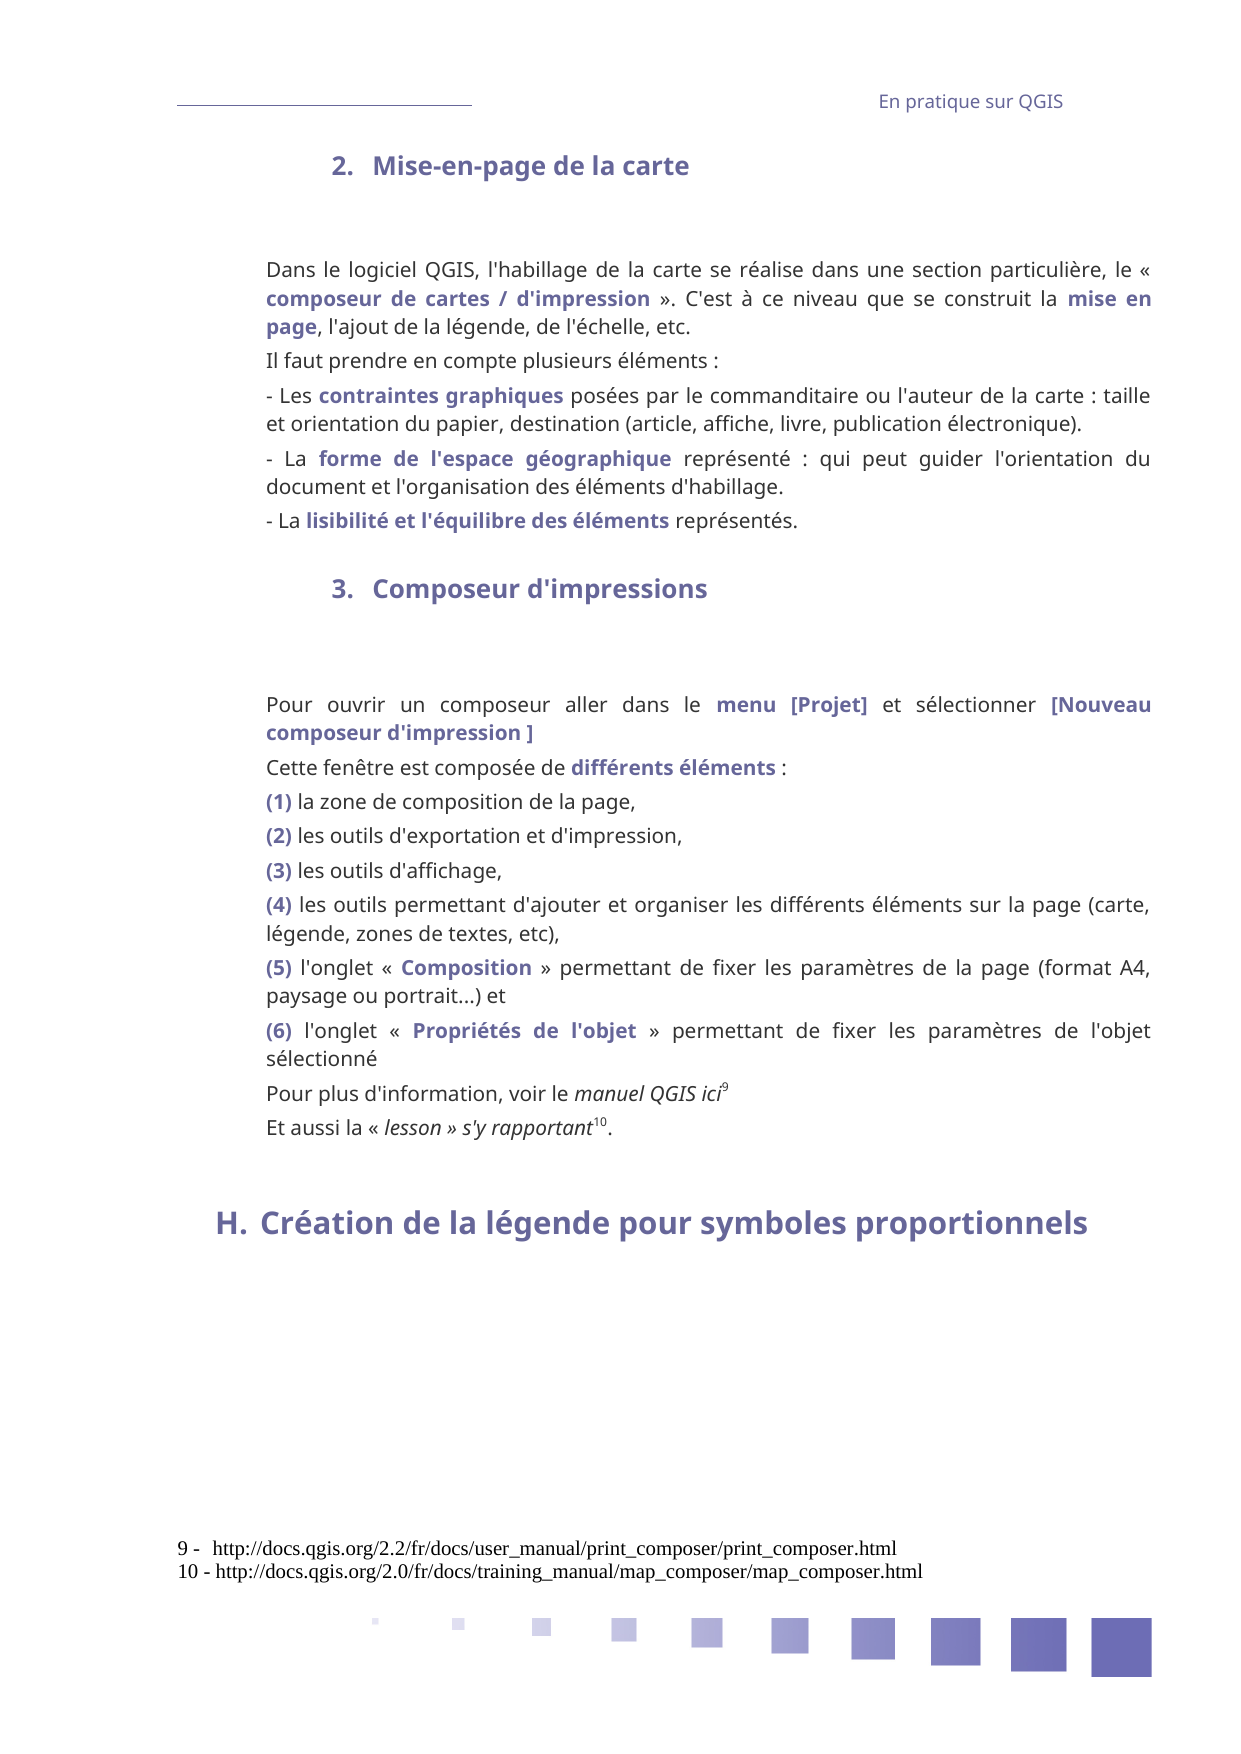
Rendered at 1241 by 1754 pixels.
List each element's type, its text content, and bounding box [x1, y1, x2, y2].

text http://docs.qgis.org/2.2/fr/docs/user_manual/print_composer/print_composer.html [177, 1536, 1152, 1559]
table_header Dans le logiciel QGIS, l'habillage de la carte se réalise dans une section particulière, le « composeur de cartes / d'impression ». C'est à ce niveau que se construit la mise en page, l'ajout de la légende, de l'échelle, etc. Il faut prendre en compte plusieurs éléments : - Les contraintes graphiques posées par le commanditaire ou l'auteur de la carte : taille et orientation du papier, destination (article, affiche, livre, publication électronique). - La forme de l'espace géographique représenté : qui peut guider l'orientation du document et l'organisation des éléments d'habillage. - La lisibilité et l'équilibre des éléments représentés. [266, 217, 1152, 535]
title Création de la légende pour symboles proportionnels [207, 1201, 1152, 1243]
text http://docs.qgis.org/2.0/fr/docs/training_manual/map_composer/map_composer.html [177, 1559, 1152, 1583]
text Pour plus d'information, voir le manuel QGIS ici [266, 1079, 1152, 1107]
table_header Pour ouvrir un composeur aller dans le menu [Projet] et sélectionner [Nouveau composeur d'impression ] Cette fenêtre est composée de différents éléments : (1) la zone de composition de la page, (2) les outils d'exportation et d'impression, (3) les outils d'affichage, (4) les outils permettant d'ajouter et organiser les différents éléments sur la page (carte, légende, zones de textes, etc), (5) l'onglet « Composition » permettant de fixer les paramètres de la page (format A4, paysage ou portrait...) et (6) l'onglet « Propriétés de l'objet » permettant de fixer les paramètres de l'objet sélectionné [266, 652, 1152, 1073]
picture [177, 1618, 1152, 1677]
title Mise-en-page de la carte [325, 124, 1152, 183]
title Composeur d'impressions [325, 571, 1152, 606]
text Et aussi la « lesson » s'y rapportant. [266, 1113, 1152, 1142]
